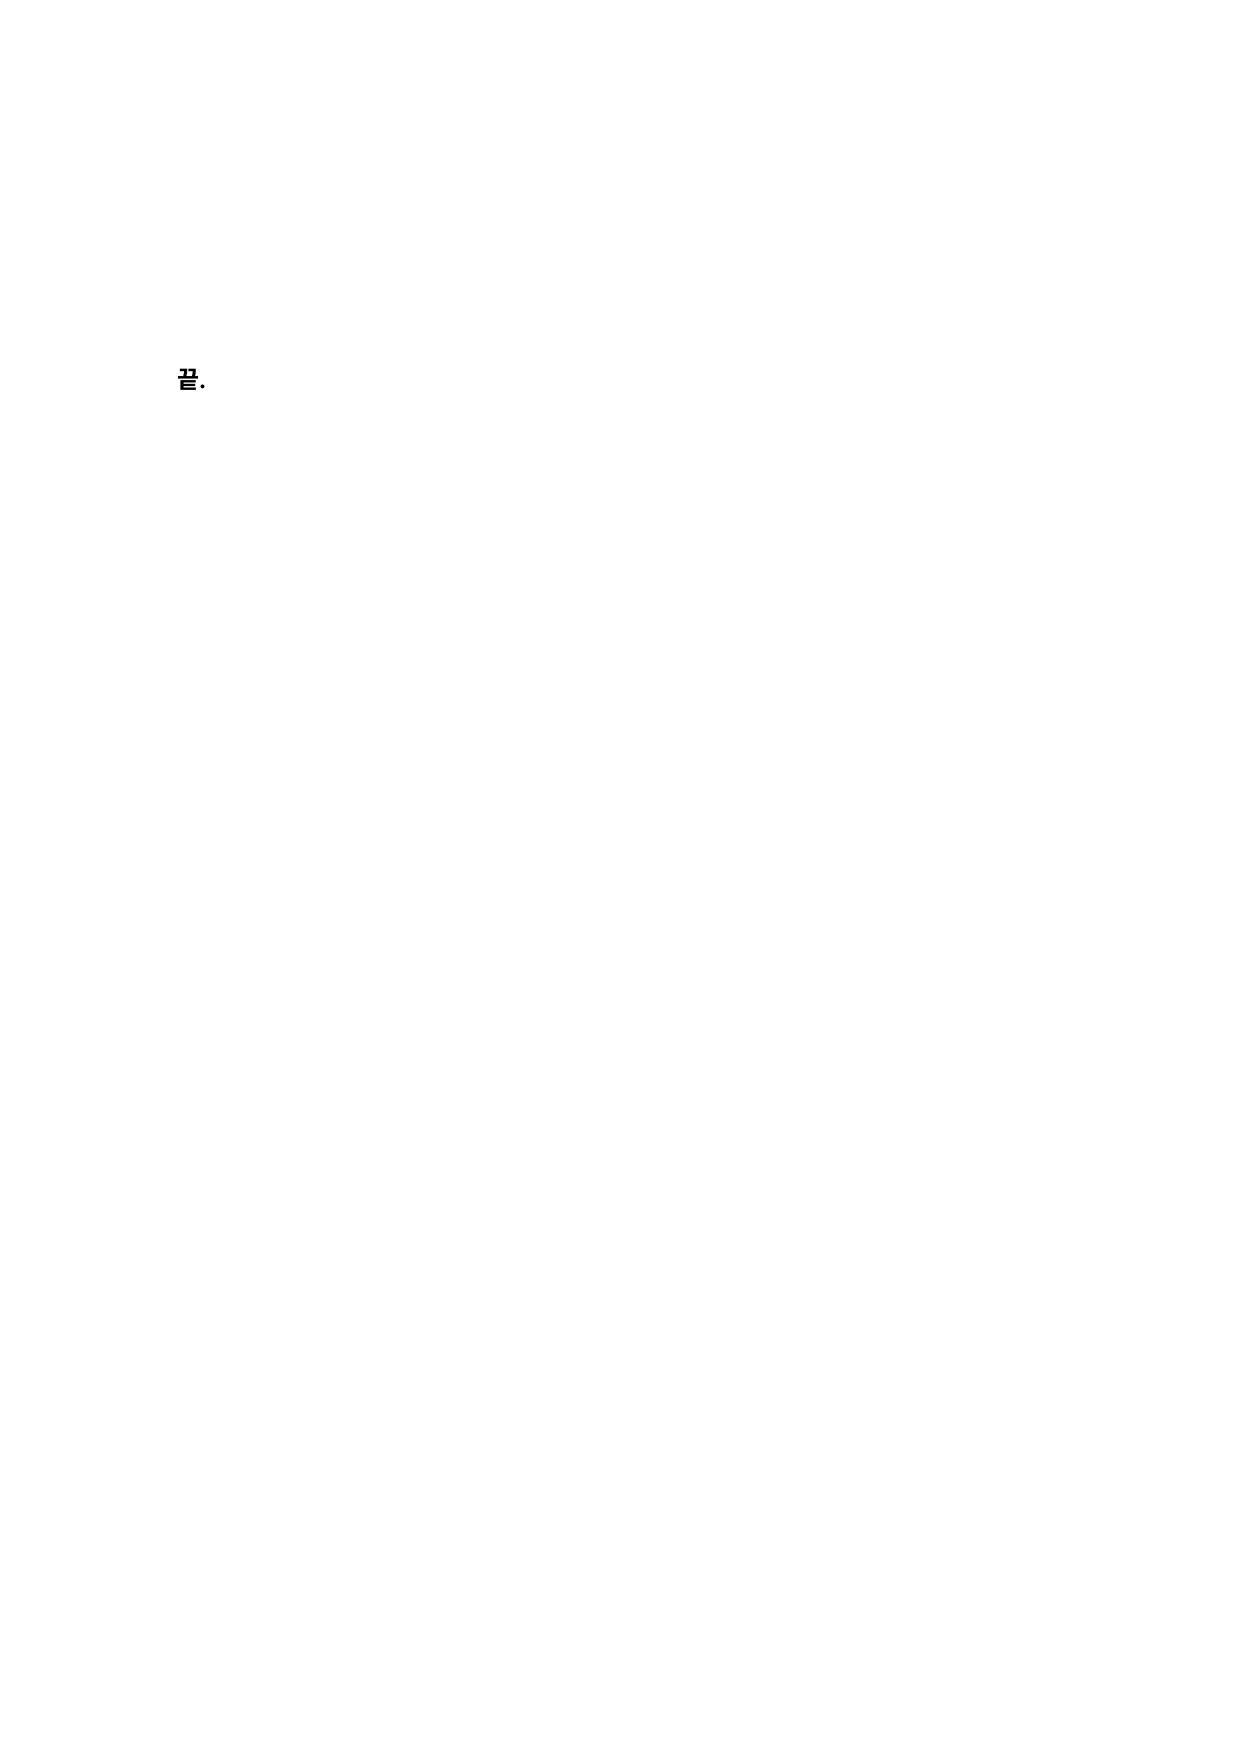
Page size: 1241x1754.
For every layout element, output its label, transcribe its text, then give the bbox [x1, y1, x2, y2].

text 끝. [177, 360, 1063, 395]
